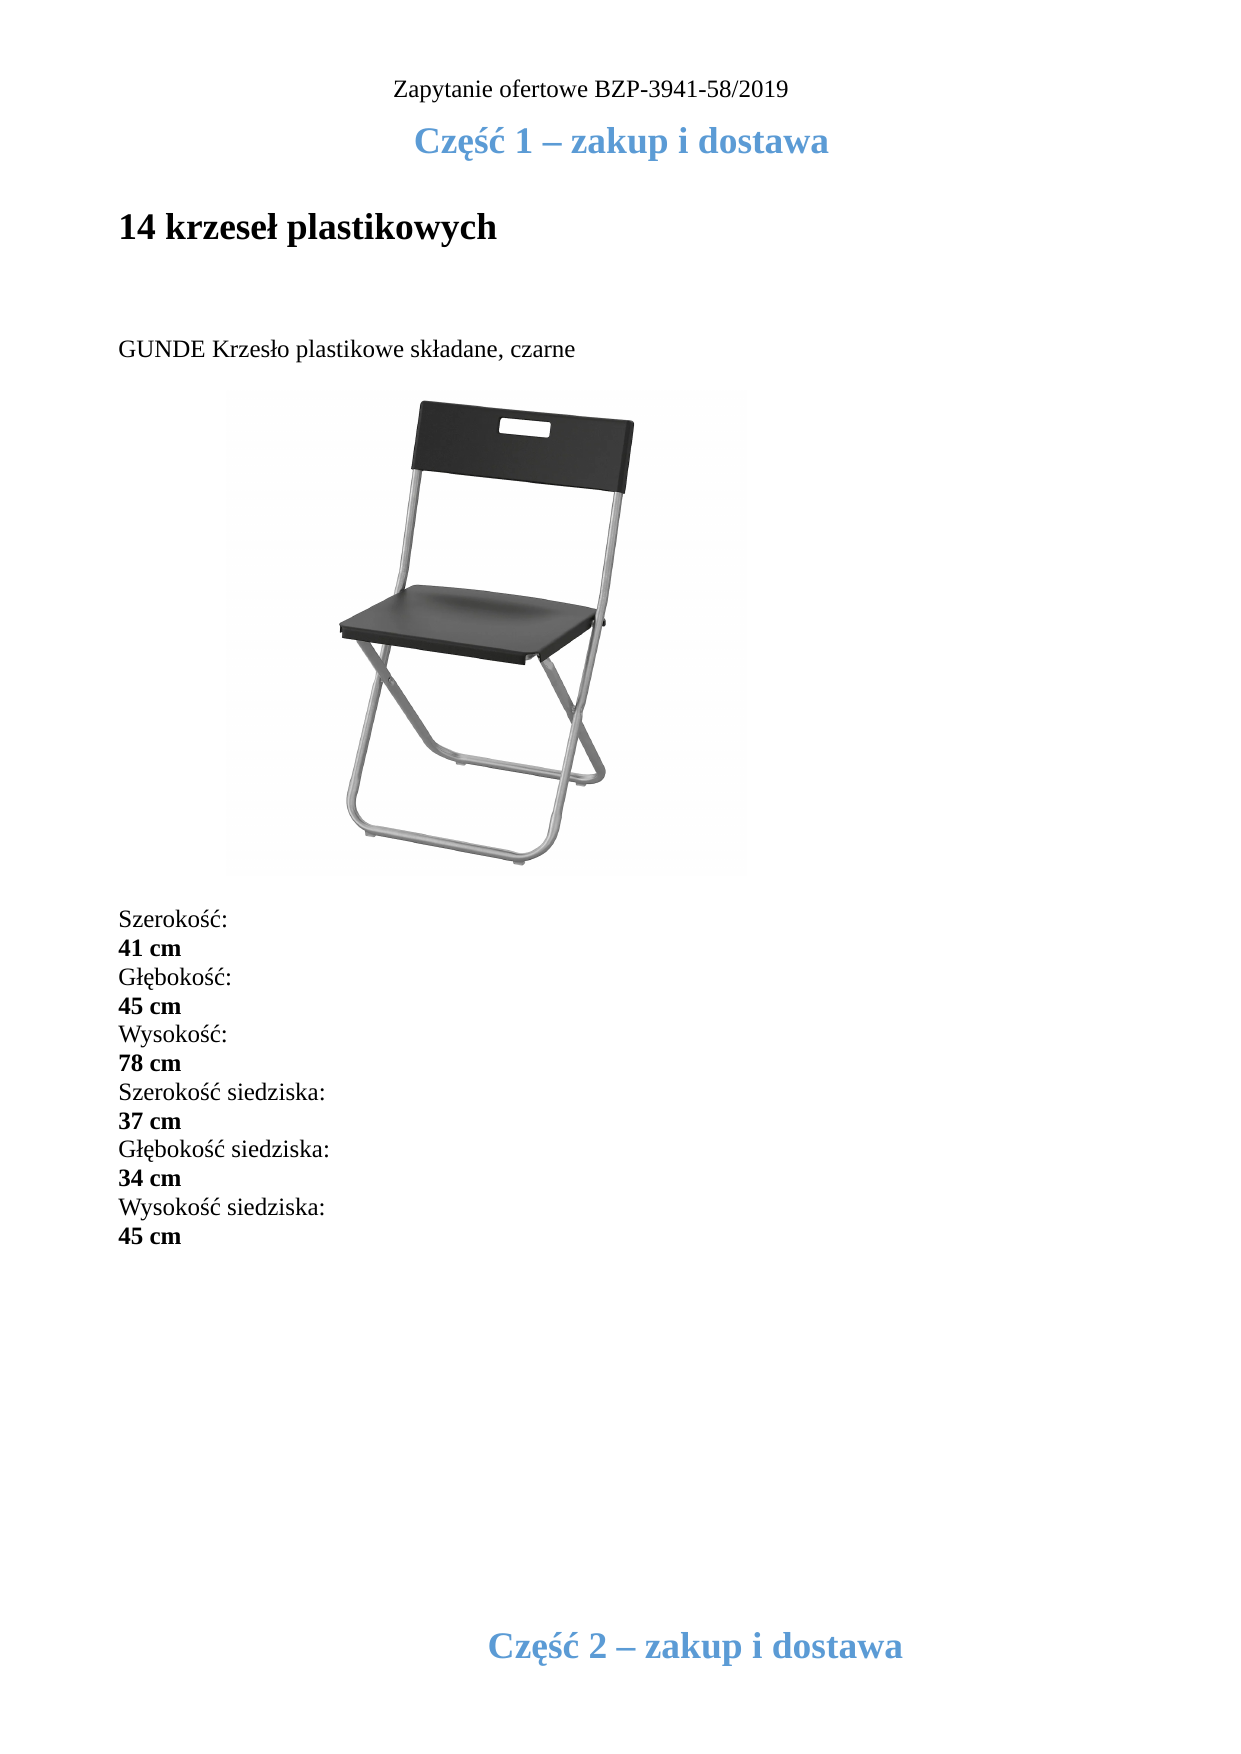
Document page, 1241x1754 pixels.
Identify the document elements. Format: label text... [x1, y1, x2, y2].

text 78 cm [118, 1048, 1122, 1077]
text Głębokość siedziska: [118, 1134, 1122, 1163]
text Część 1 – zakup i dostawa [340, 118, 1122, 161]
text Wysokość: [118, 1019, 1122, 1048]
text Szerokość siedziska: [118, 1077, 1122, 1106]
text Wysokość siedziska: [118, 1192, 1122, 1221]
text 37 cm [118, 1106, 1122, 1134]
text 34 cm [118, 1163, 1122, 1192]
text Głębokość: [118, 962, 1122, 991]
text GUNDE Krzesło plastikowe składane, czarne [118, 334, 1122, 904]
text Szerokość: [118, 904, 1122, 933]
text 41 cm [118, 933, 1122, 962]
text 14 krzeseł plastikowych [118, 204, 1122, 334]
text Część 2 – zakup i dostawa [118, 1623, 1122, 1666]
text 45 cm [118, 991, 1122, 1019]
text 45 cm [118, 1221, 1122, 1249]
